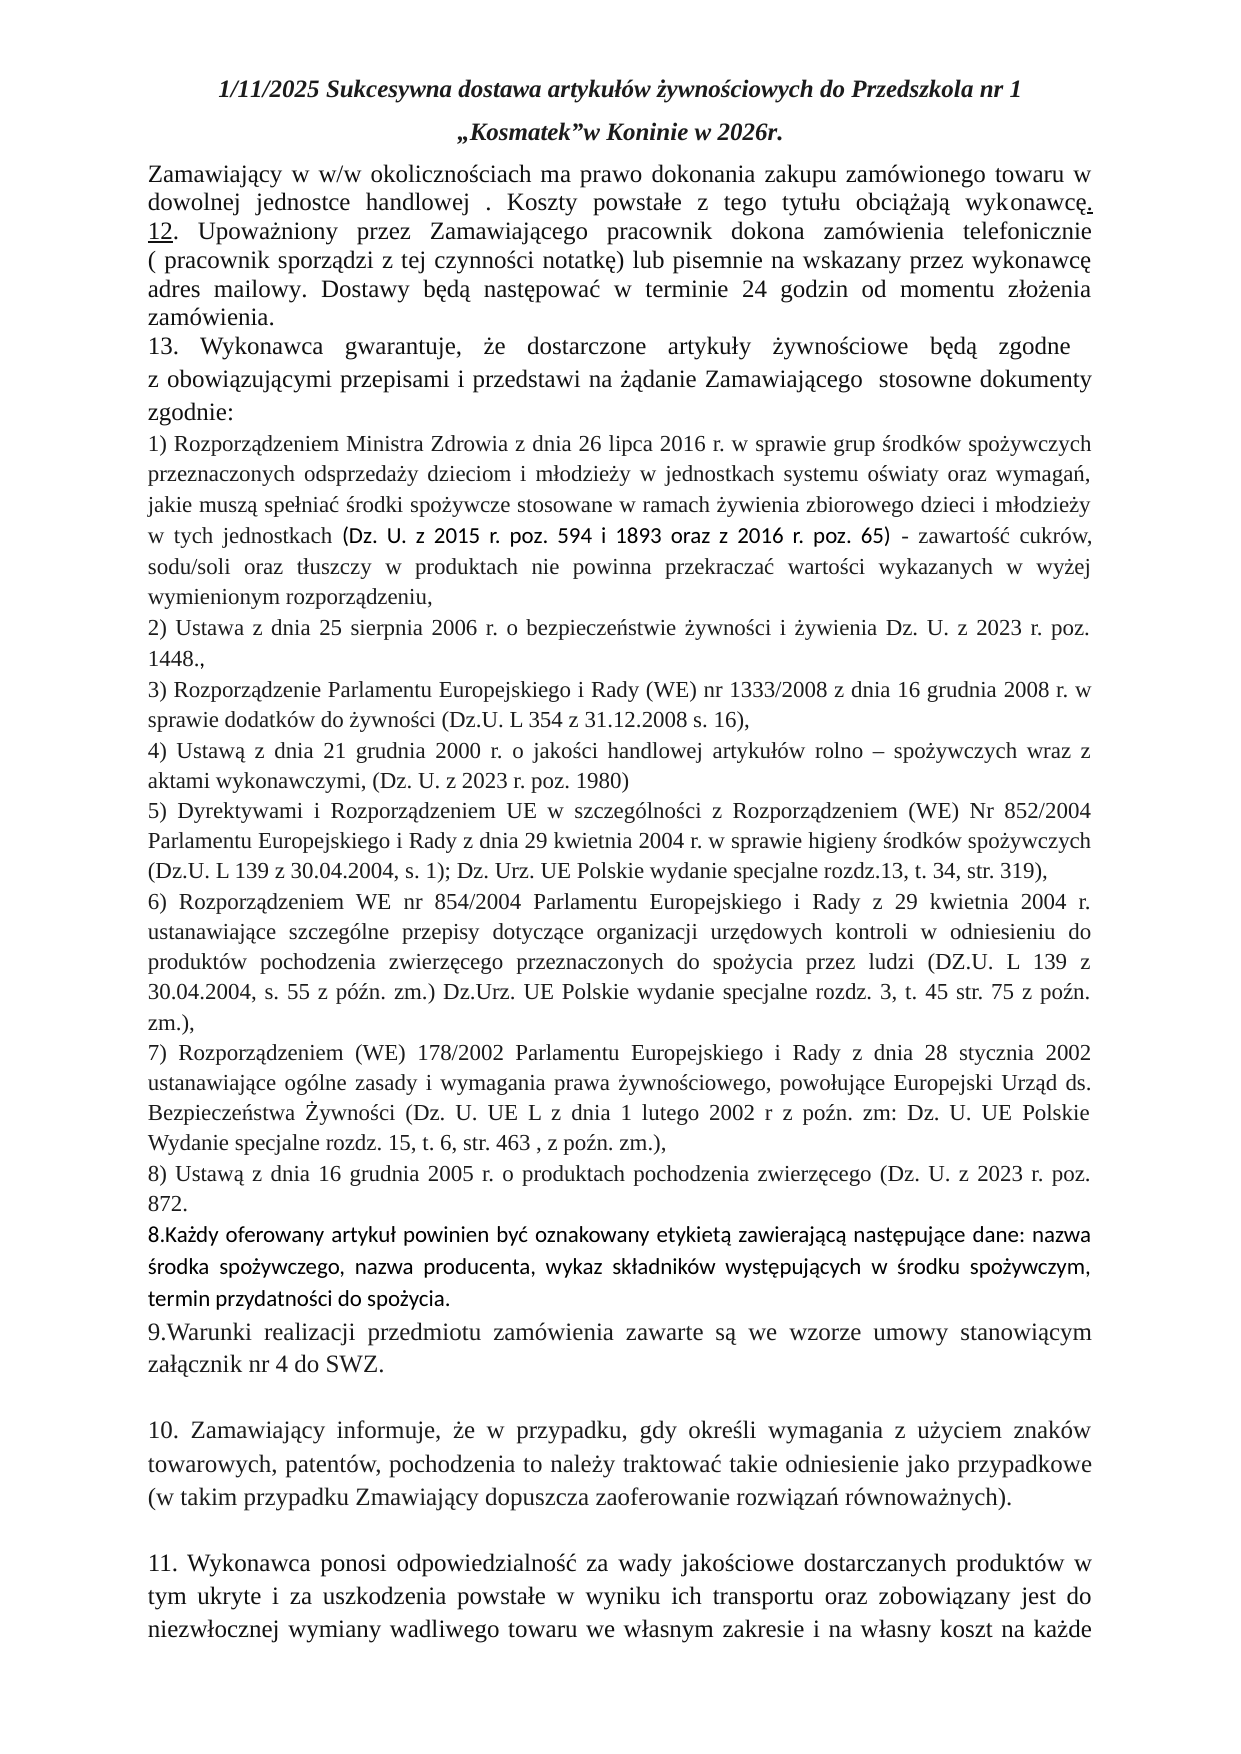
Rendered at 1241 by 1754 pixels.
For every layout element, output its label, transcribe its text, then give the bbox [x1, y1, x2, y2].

text 10. Zamawiający informuje, że w przypadku, gdy określi wymagania z użyciem znaków towarowych, patentów, pochodzenia to należy traktować takie odniesienie jako przypadkowe (w takim przypadku Zmawiający dopuszcza zaoferowanie rozwiązań równoważnych). [148, 1416, 1093, 1510]
text 7) Rozporządzeniem (WE) 178/2002 Parlamentu Europejskiego i Rady z dnia 28 stycznia 2002 ustanawiające ogólne zasady i wymagania prawa żywnościowego, powołujące Europejski Urząd ds. Bezpieczeństwa Żywności (Dz. U. UE L z dnia 1 lutego 2002 r z poźn. zm: Dz. U. UE Polskie Wydanie specjalne rozdz. 15, t. 6, str. 463 , z poźn. zm.), [148, 1039, 1093, 1156]
text 4) Ustawą z dnia 21 grudnia 2000 r. o jakości handlowej artykułów rolno – spożywczych wraz z aktami wykonawczymi, (Dz. U. z 2023 r. poz. 1980) [148, 737, 1093, 793]
text 2) Ustawa z dnia 25 sierpnia 2006 r. o bezpieczeństwie żywności i żywienia Dz. U. z 2023 r. poz. 1448., [148, 613, 1093, 672]
text 5) Dyrektywami i Rozporządzeniem UE w szczególności z Rozporządzeniem (WE) Nr 852/2004 Parlamentu Europejskiego i Rady z dnia 29 kwietnia 2004 r. w sprawie higieny środków spożywczych (Dz.U. L 139 z 30.04.2004, s. 1); Dz. Urz. UE Polskie wydanie specjalne rozdz.13, t. 34, str. 319), [148, 797, 1093, 884]
text 6) Rozporządzeniem WE nr 854/2004 Parlamentu Europejskiego i Rady z 29 kwietnia 2004 r. ustanawiające szczególne przepisy dotyczące organizacji urzędowych kontroli w odniesieniu do produktów pochodzenia zwierzęcego przeznaczonych do spożycia przez ludzi (DZ.U. L 139 z 30.04.2004, s. 55 z późn. zm.) Dz.Urz. UE Polskie wydanie specjalne rozdz. 3, t. 45 str. 75 z poźn. zm.), [148, 888, 1093, 1035]
text 8.Każdy oferowany artykuł powinien być oznakowany etykietą zawierającą następujące dane: nazwa środka spożywczego, nazwa producenta, wykaz składników występujących w środku spożywczym, termin przydatności do spożycia. [148, 1220, 1093, 1312]
text 1) Rozporządzeniem Ministra Zdrowia z dnia 26 lipca 2016 r. w sprawie grup środków spożywczych przeznaczonych odsprzedaży dzieciom i młodzieży w jednostkach systemu oświaty oraz wymagań, jakie muszą spełniać środki spożywcze stosowane w ramach żywienia zbiorowego dzieci i młodzieży w tych jednostkach (Dz. U. z 2015 r. poz. 594 i 1893 oraz z 2016 r. poz. 65) - zawartość cukrów, sodu/soli oraz tłuszczy w produktach nie powinna przekraczać wartości wykazanych w wyżej wymienionym rozporządzeniu, [148, 430, 1093, 610]
text 11. Wykonawca ponosi odpowiedzialność za wady jakościowe dostarczanych produktów w tym ukryte i za uszkodzenia powstałe w wyniku ich transportu oraz zobowiązany jest do niezwłocznej wymiany wadliwego towaru we własnym zakresie i na własny koszt na każde [148, 1548, 1093, 1642]
text Zamawiający w w/w okolicznościach ma prawo dokonania zakupu zamówionego towaru w dowolnej jednostce handlowej . Koszty powstałe z tego tytułu obciążają wykonawcę. 12. Upoważniony przez Zamawiającego pracownik dokona zamówienia telefonicznie ( pracownik sporządzi z tej czynności notatkę) lub pisemnie na wskazany przez wykonawcę adres mailowy. Dostawy będą następować w terminie 24 godzin od momentu złożenia zamówienia. [148, 159, 1093, 331]
text 9.Warunki realizacji przedmiotu zamówienia zawarte są we wzorze umowy stanowiącym załącznik nr 4 do SWZ. [148, 1317, 1093, 1378]
text 8) Ustawą z dnia 16 grudnia 2005 r. o produktach pochodzenia zwierzęcego (Dz. U. z 2023 r. poz. 872. [148, 1159, 1093, 1216]
text 13. Wykonawca gwarantuje, że dostarczone artykuły żywnościowe będą zgodne z obowiązującymi przepisami i przedstawi na żądanie Zamawiającego stosowne dokumenty zgodnie: [148, 331, 1093, 426]
text 3) Rozporządzenie Parlamentu Europejskiego i Rady (WE) nr 1333/2008 z dnia 16 grudnia 2008 r. w sprawie dodatków do żywności (Dz.U. L 354 z 31.12.2008 s. 16), [148, 676, 1093, 733]
